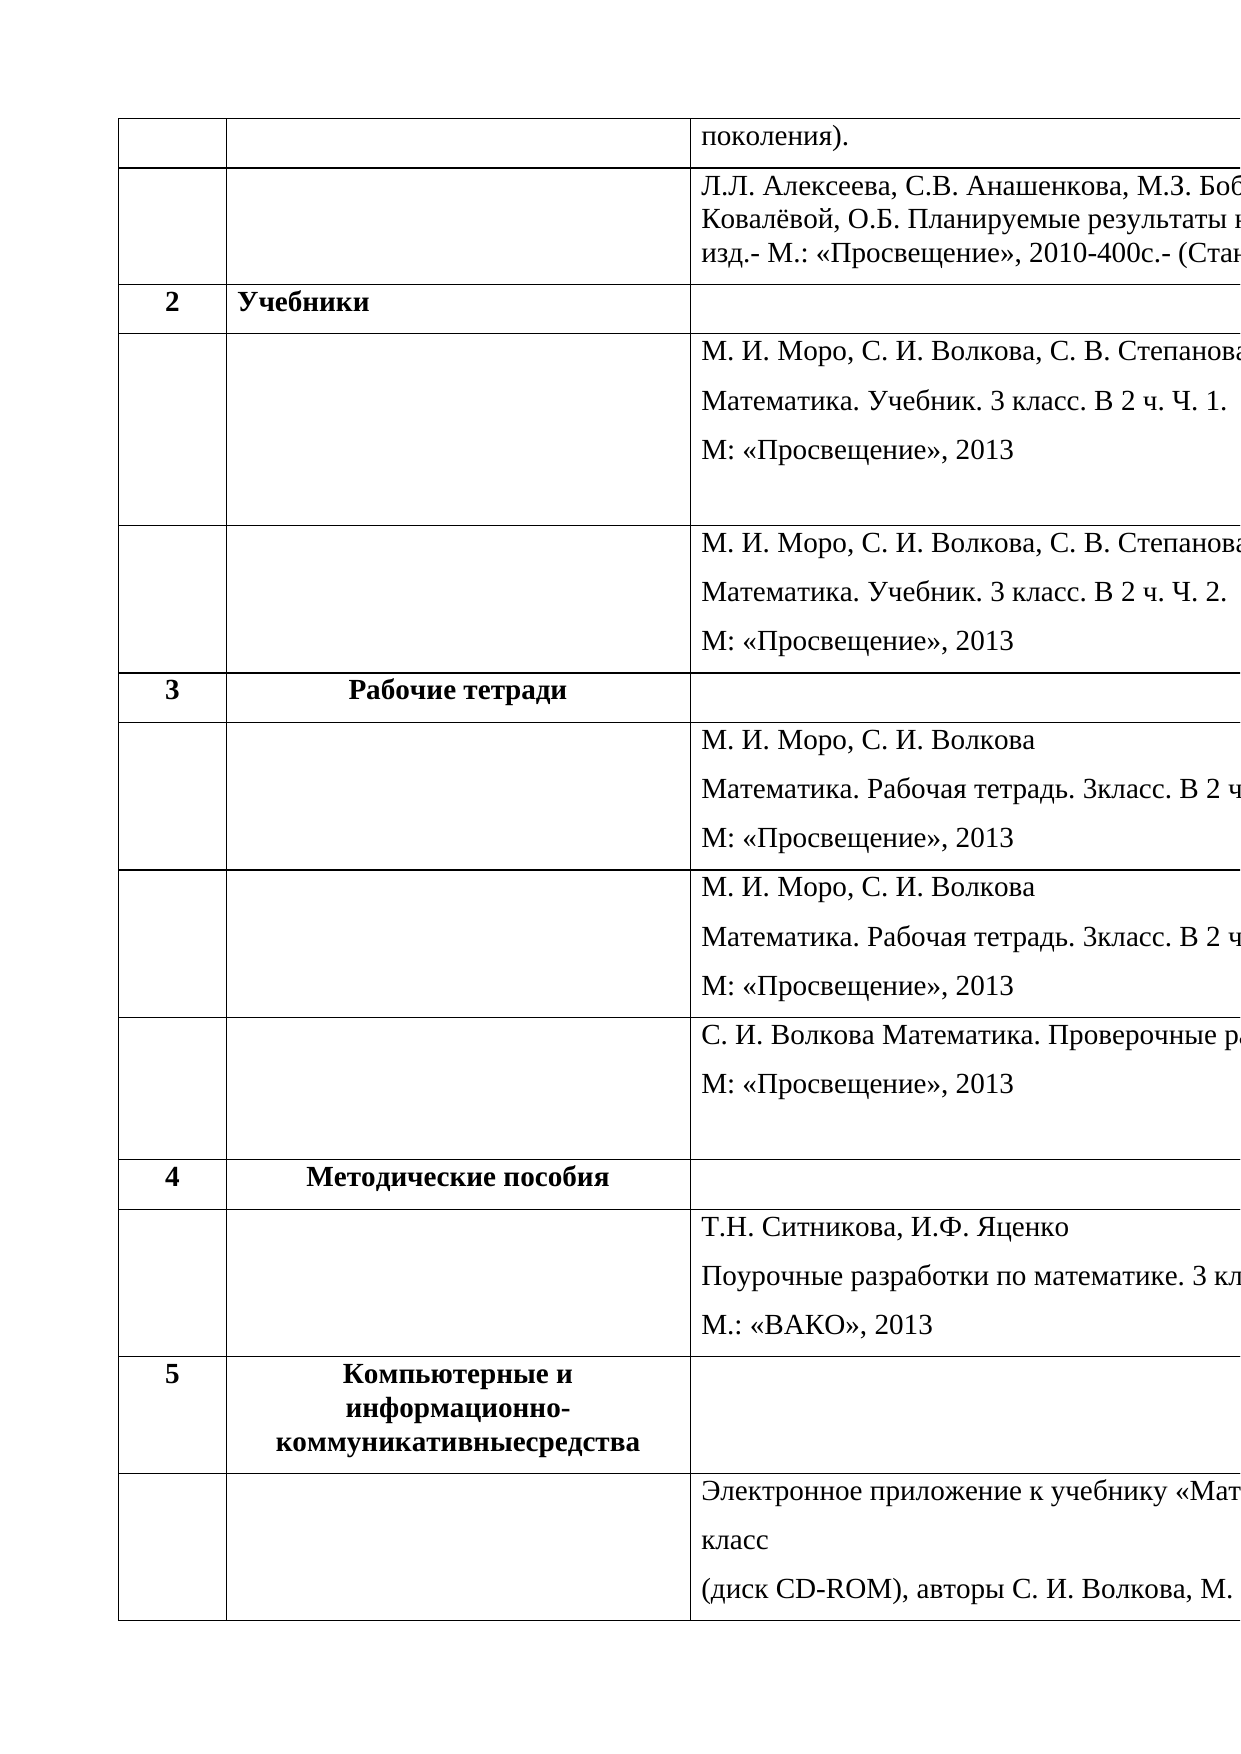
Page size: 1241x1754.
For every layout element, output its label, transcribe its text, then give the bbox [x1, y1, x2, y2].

table_cell [691, 1160, 1240, 1209]
table_cell [119, 1018, 226, 1159]
table_cell [119, 1474, 226, 1620]
table_cell Электронное приложение к учебнику «Математика», класс (диск CD-ROM), авторы С. И. Волкова, М. К. Антошин, Н. В. Сафонова. [691, 1474, 1240, 1620]
table_cell М. И. Моро, С. И. Волкова, С. В. Степанова Матема­тика. Учебник. 3 класс. В 2 ч. Ч. 1. М: «Просвещение», 2013 [691, 334, 1240, 525]
table_cell 2 [119, 285, 226, 333]
table_cell [227, 334, 690, 525]
table_cell Методические пособия [227, 1160, 690, 1209]
table_cell [119, 169, 226, 284]
table_cell [691, 285, 1240, 333]
table_cell [227, 119, 690, 167]
table_cell [691, 674, 1240, 722]
table_cell Рабочие тетради [227, 674, 690, 722]
table_cell [691, 1357, 1240, 1473]
table_cell М. И. Моро, С. И. Волкова Математика. Рабочая тетрадь. 3класс. В 2 ч. Ч. 1. М: «Просвещение», 2013 [691, 723, 1240, 869]
table_cell Л.Л. Алексеева, С.В. Анашенкова, М.З. Боболетова и др.; под ред. Г.С. Ковалёвой, О.Б. Планируемые результаты начального общего образования /- 2-е изд.- М.: «Просвещение», 2010-400с.- (Стандарты второго поколения). [691, 169, 1240, 284]
table_cell С. И. Волкова Математика. Проверочные работы. 3 класс. М: «Просвещение», 2013 [691, 1018, 1240, 1159]
table_cell [227, 169, 690, 284]
table_cell [119, 119, 226, 167]
table_cell Примерные программы по учебным предметам. Начальная школа. В 2 ч. Ч 1.- 4-е изд., перераб.- М.: «Просвещение», 2010-400с.- (Стандарты второго поколения). [691, 119, 1240, 167]
table_cell Учебники [227, 285, 690, 333]
table_cell [227, 526, 690, 672]
table_cell [119, 871, 226, 1017]
table_cell [227, 1018, 690, 1159]
table_cell [227, 1210, 690, 1356]
table_cell [119, 1210, 226, 1356]
table_cell [119, 723, 226, 869]
table_cell М. И. Моро, С. И. Волкова Математика. Рабочая тетрадь. 3класс. В 2 ч. Ч. 2. М: «Просвещение», 2013 [691, 871, 1240, 1017]
table_cell 4 [119, 1160, 226, 1209]
table_cell [227, 723, 690, 869]
table_cell [119, 526, 226, 672]
table_cell 3 [119, 674, 226, 722]
table_cell [227, 871, 690, 1017]
table_cell Т.Н. Ситникова, И.Ф. Яценко Поурочные разработки по математике. 3 класс. – М.: «ВАКО», 2013 [691, 1210, 1240, 1356]
table_cell [119, 334, 226, 525]
table_cell М. И. Моро, С. И. Волкова, С. В. Степанова Матема­тика. Учебник. 3 класс. В 2 ч. Ч. 2. М: «Просвещение», 2013 [691, 526, 1240, 672]
table_cell [227, 1474, 690, 1620]
table_cell 5 [119, 1357, 226, 1473]
table_cell Компьютерные и информационно-коммуникативныесредства [227, 1357, 690, 1473]
